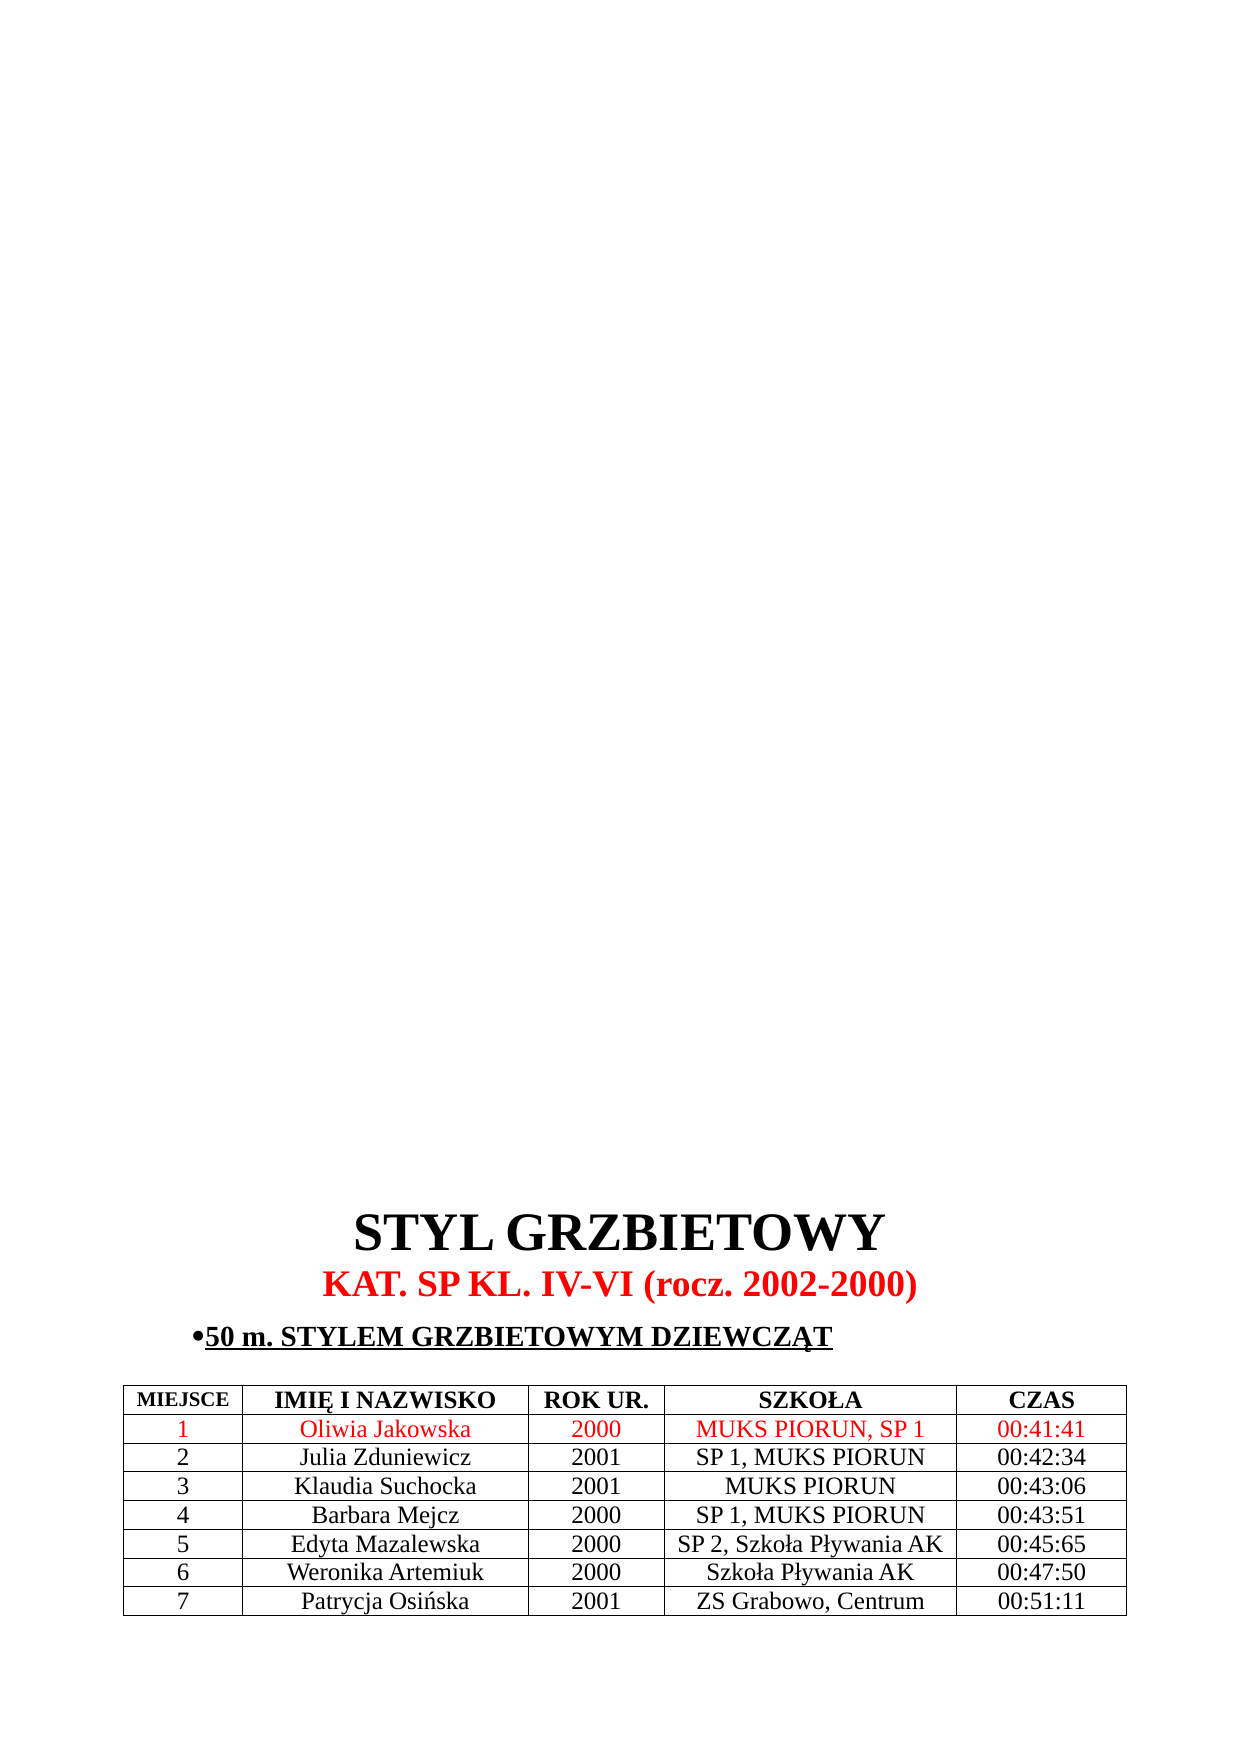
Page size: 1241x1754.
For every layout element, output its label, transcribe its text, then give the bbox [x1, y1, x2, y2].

table_cell Weronika Artemiuk [243, 1559, 528, 1586]
table_cell Szkoła Pływania AK [665, 1559, 956, 1586]
table_header ROK UR. [529, 1386, 664, 1414]
table_cell 2 [124, 1444, 242, 1471]
table_cell 4 [124, 1501, 242, 1529]
table_cell Barbara Mejcz [243, 1501, 528, 1529]
table_cell MUKS PIORUN, SP 1 [665, 1415, 956, 1442]
table_cell 5 [124, 1530, 242, 1557]
table_header MIEJSCE [124, 1386, 242, 1414]
table_cell 00:45:65 [957, 1530, 1126, 1557]
table_cell 2001 [529, 1587, 664, 1615]
table_cell 3 [124, 1472, 242, 1500]
table_cell 00:41:41 [957, 1415, 1126, 1442]
table_cell 2001 [529, 1444, 664, 1471]
text STYL GRZBIETOWY KAT. SP KL. IV-VI (rocz. 2002-2000) [118, 1202, 1122, 1304]
table_cell Oliwia Jakowska [243, 1415, 528, 1442]
table_cell ZS Grabowo, Centrum [665, 1587, 956, 1615]
table_cell 2000 [529, 1530, 664, 1557]
table_header IMIĘ I NAZWISKO [243, 1386, 528, 1414]
table_cell 00:43:06 [957, 1472, 1126, 1500]
table_cell 6 [124, 1559, 242, 1586]
table_cell 1 [124, 1415, 242, 1442]
table_cell 2000 [529, 1559, 664, 1586]
list 50 m. STYLEM GRZBIETOWYM DZIEWCZĄT [193, 1320, 1122, 1353]
table_header SZKOŁA [665, 1386, 956, 1414]
table_cell MUKS PIORUN [665, 1472, 956, 1500]
table_cell 7 [124, 1587, 242, 1615]
table_cell Klaudia Suchocka [243, 1472, 528, 1500]
table_cell 00:47:50 [957, 1559, 1126, 1586]
table_cell SP 1, MUKS PIORUN [665, 1501, 956, 1529]
table_cell 2000 [529, 1501, 664, 1529]
table_header CZAS [957, 1386, 1126, 1414]
table_cell SP 1, MUKS PIORUN [665, 1444, 956, 1471]
table_cell 00:42:34 [957, 1444, 1126, 1471]
table_cell Julia Zduniewicz [243, 1444, 528, 1471]
table_cell Edyta Mazalewska [243, 1530, 528, 1557]
table_cell Patrycja Osińska [243, 1587, 528, 1615]
table_cell 00:51:11 [957, 1587, 1126, 1615]
table_cell 00:43:51 [957, 1501, 1126, 1529]
table_cell 2000 [529, 1415, 664, 1442]
table_cell SP 2, Szkoła Pływania AK [665, 1530, 956, 1557]
table_cell 2001 [529, 1472, 664, 1500]
